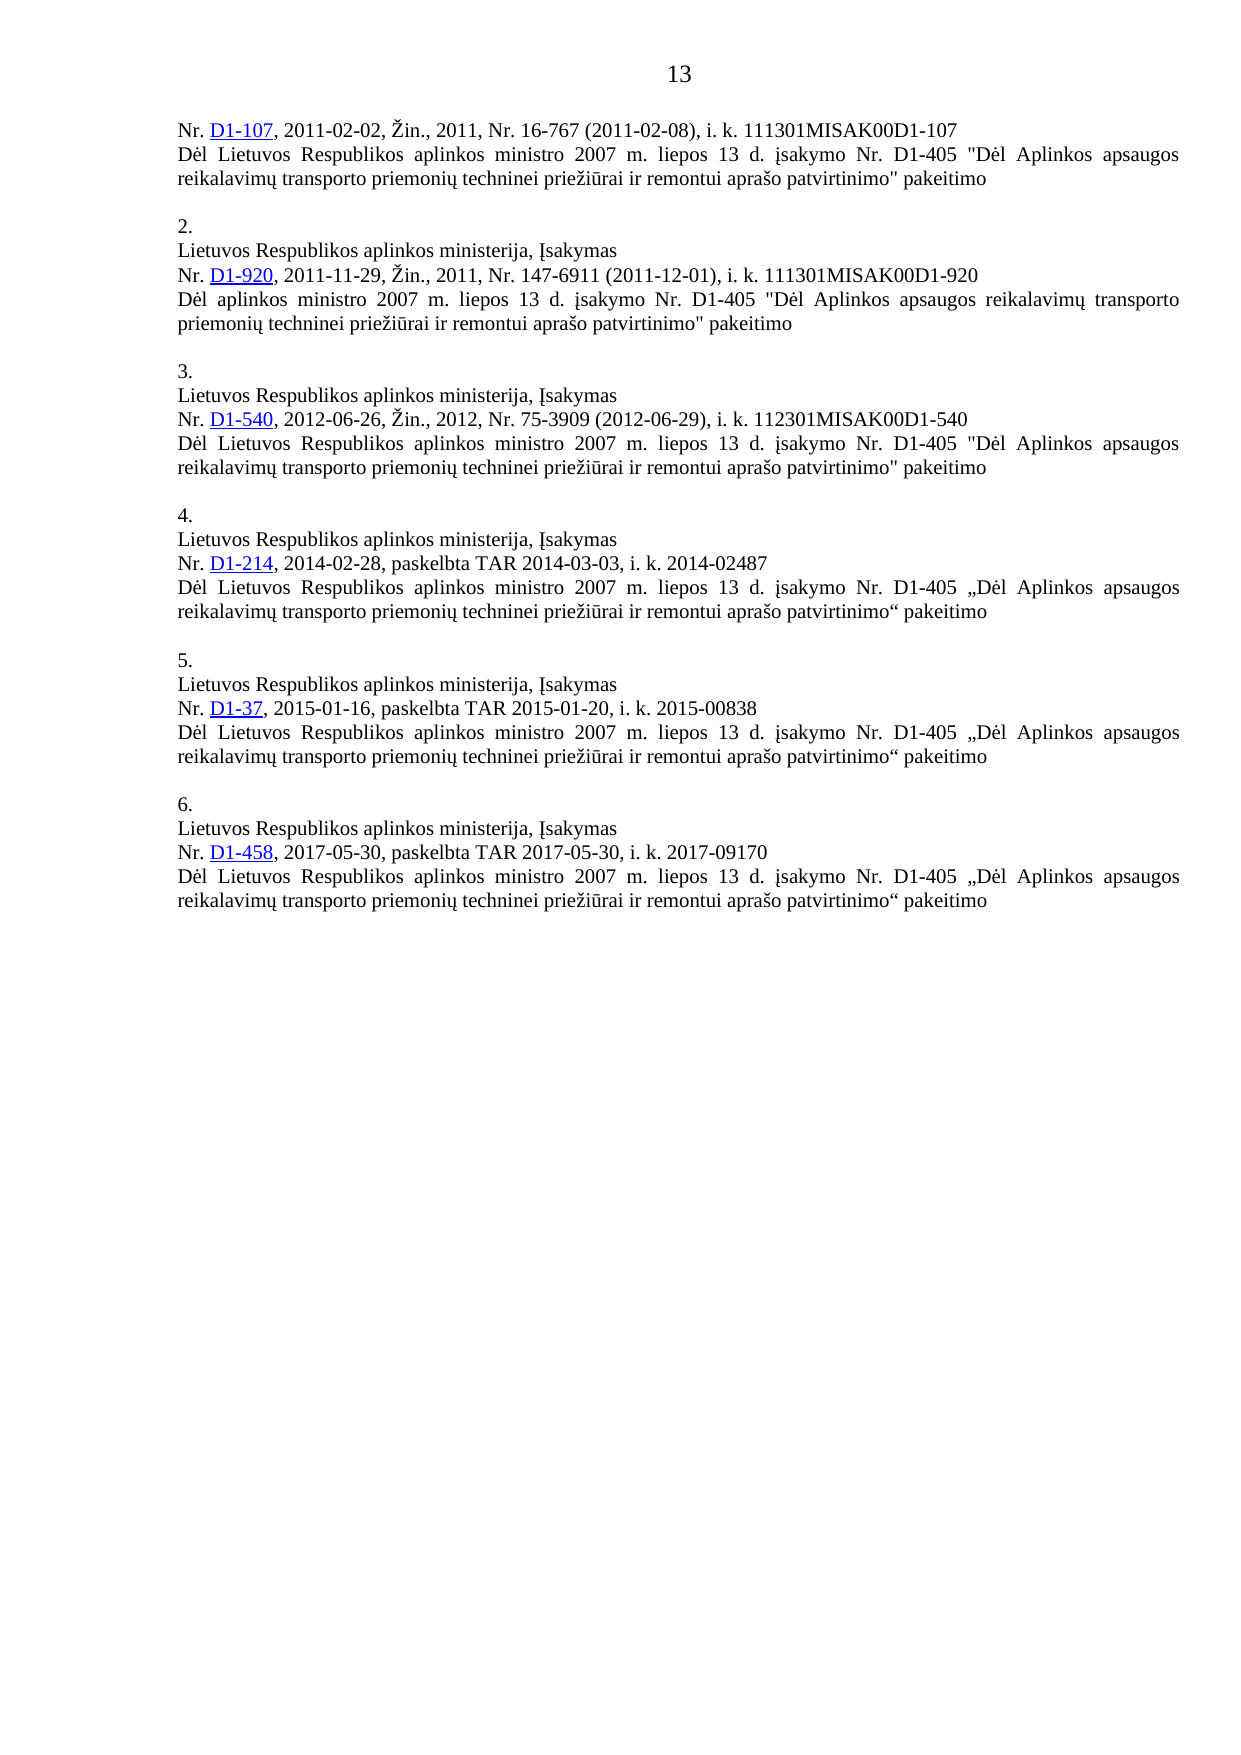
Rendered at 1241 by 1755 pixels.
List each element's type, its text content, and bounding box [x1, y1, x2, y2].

text Lietuvos Respublikos aplinkos ministerija, Įsakymas [177, 383, 1181, 407]
text Dėl Lietuvos Respublikos aplinkos ministro 2007 m. liepos 13 d. įsakymo Nr. D1-405 „Dėl Aplinkos apsaugos reikalavimų transporto priemonių techninei priežiūrai ir remontui aprašo patvirtinimo“ pakeitimo [177, 864, 1181, 912]
text Dėl aplinkos ministro 2007 m. liepos 13 d. įsakymo Nr. D1-405 "Dėl Aplinkos apsaugos reikalavimų transporto priemonių techninei priežiūrai ir remontui aprašo patvirtinimo" pakeitimo [177, 287, 1181, 335]
text 4. [177, 503, 1181, 527]
text 2. [177, 214, 1181, 238]
text Dėl Lietuvos Respublikos aplinkos ministro 2007 m. liepos 13 d. įsakymo Nr. D1-405 "Dėl Aplinkos apsaugos reikalavimų transporto priemonių techninei priežiūrai ir remontui aprašo patvirtinimo" pakeitimo [177, 142, 1181, 190]
text Nr. D1-107, 2011-02-02, Žin., 2011, Nr. 16-767 (2011-02-08), i. k. 111301MISAK00D1-107 [177, 118, 1181, 142]
text Dėl Lietuvos Respublikos aplinkos ministro 2007 m. liepos 13 d. įsakymo Nr. D1-405 „Dėl Aplinkos apsaugos reikalavimų transporto priemonių techninei priežiūrai ir remontui aprašo patvirtinimo“ pakeitimo [177, 575, 1181, 623]
text 3. [177, 359, 1181, 383]
text 6. [177, 792, 1181, 816]
text Lietuvos Respublikos aplinkos ministerija, Įsakymas [177, 672, 1181, 696]
text 5. [177, 647, 1181, 672]
text Dėl Lietuvos Respublikos aplinkos ministro 2007 m. liepos 13 d. įsakymo Nr. D1-405 „Dėl Aplinkos apsaugos reikalavimų transporto priemonių techninei priežiūrai ir remontui aprašo patvirtinimo“ pakeitimo [177, 720, 1181, 768]
text Lietuvos Respublikos aplinkos ministerija, Įsakymas [177, 238, 1181, 262]
text Nr. D1-37, 2015-01-16, paskelbta TAR 2015-01-20, i. k. 2015-00838 [177, 696, 1181, 720]
text Nr. D1-458, 2017-05-30, paskelbta TAR 2017-05-30, i. k. 2017-09170 [177, 840, 1181, 864]
text Nr. D1-540, 2012-06-26, Žin., 2012, Nr. 75-3909 (2012-06-29), i. k. 112301MISAK00D1-540 [177, 407, 1181, 431]
text Lietuvos Respublikos aplinkos ministerija, Įsakymas [177, 527, 1181, 551]
text Nr. D1-920, 2011-11-29, Žin., 2011, Nr. 147-6911 (2011-12-01), i. k. 111301MISAK00D1-920 [177, 262, 1181, 287]
text Nr. D1-214, 2014-02-28, paskelbta TAR 2014-03-03, i. k. 2014-02487 [177, 551, 1181, 575]
text Lietuvos Respublikos aplinkos ministerija, Įsakymas [177, 816, 1181, 840]
text Dėl Lietuvos Respublikos aplinkos ministro 2007 m. liepos 13 d. įsakymo Nr. D1-405 "Dėl Aplinkos apsaugos reikalavimų transporto priemonių techninei priežiūrai ir remontui aprašo patvirtinimo" pakeitimo [177, 431, 1181, 479]
